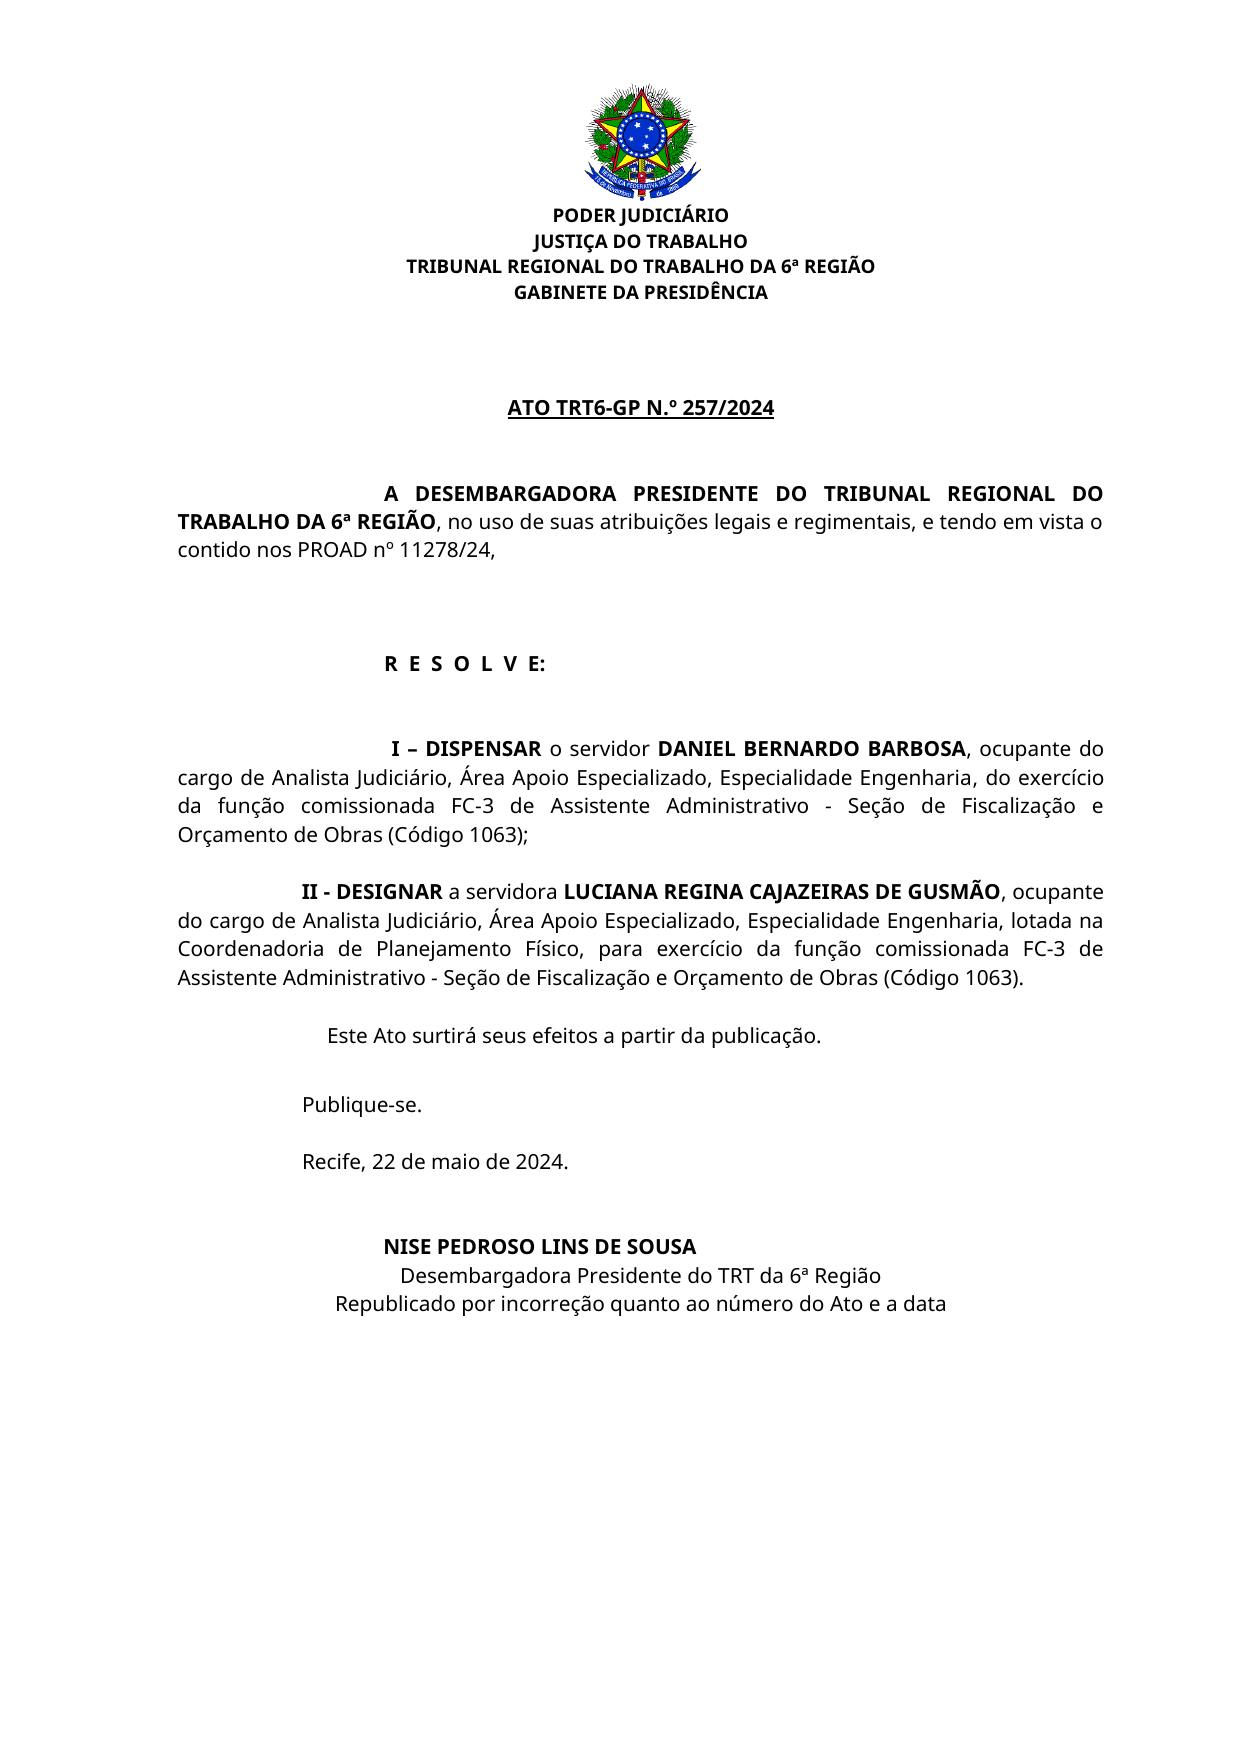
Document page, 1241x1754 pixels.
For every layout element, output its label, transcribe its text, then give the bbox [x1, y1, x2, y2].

text I – DISPENSAR o servidor DANIEL BERNARDO BARBOSA, ocupante do cargo de Analista Judiciário, Área Apoio Especializado, Especialidade Engenharia, do exercício da função comissionada FC-3 de Assistente Administrativo - Seção de Fiscalização e Orçamento de Obras (Código 1063); [177, 734, 1104, 848]
text TRIBUNAL REGIONAL DO TRABALHO DA 6ª REGIÃO [177, 254, 1104, 279]
text R E S O L V E: [177, 649, 1104, 678]
text ATO TRT6-GP N.º 257/2024 [177, 393, 1104, 422]
text PODER JUDICIÁRIO [177, 203, 1104, 228]
text Recife, 22 de maio de 2024. [177, 1147, 1104, 1176]
text Republicado por incorreção quanto ao número do Ato e a data [177, 1289, 1104, 1318]
text Publique-se. [177, 1090, 1104, 1119]
text NISE PEDROSO LINS DE SOUSA [177, 1232, 1104, 1261]
text GABINETE DA PRESIDÊNCIA [177, 279, 1104, 305]
text Desembargadora Presidente do TRT da 6ª Região [177, 1261, 1104, 1289]
text A DESEMBARGADORA PRESIDENTE DO TRIBUNAL REGIONAL DO TRABALHO DA 6ª REGIÃO, no uso de suas atribuições legais e regimentais, e tendo em vista o contido nos PROAD nº 11278/24, [177, 479, 1104, 564]
picture [578, 80, 703, 203]
text JUSTIÇA DO TRABALHO [177, 228, 1104, 254]
text II - DESIGNAR a servidora LUCIANA REGINA CAJAZEIRAS DE GUSMÃO, ocupante do cargo de Analista Judiciário, Área Apoio Especializado, Especialidade Engenharia, lotada na Coordenadoria de Planejamento Físico, para exercício da função comissionada FC-3 de Assistente Administrativo - Seção de Fiscalização e Orçamento de Obras (Código 1063). [177, 877, 1104, 991]
text Este Ato surtirá seus efeitos a partir da publicação. [177, 1021, 1104, 1049]
